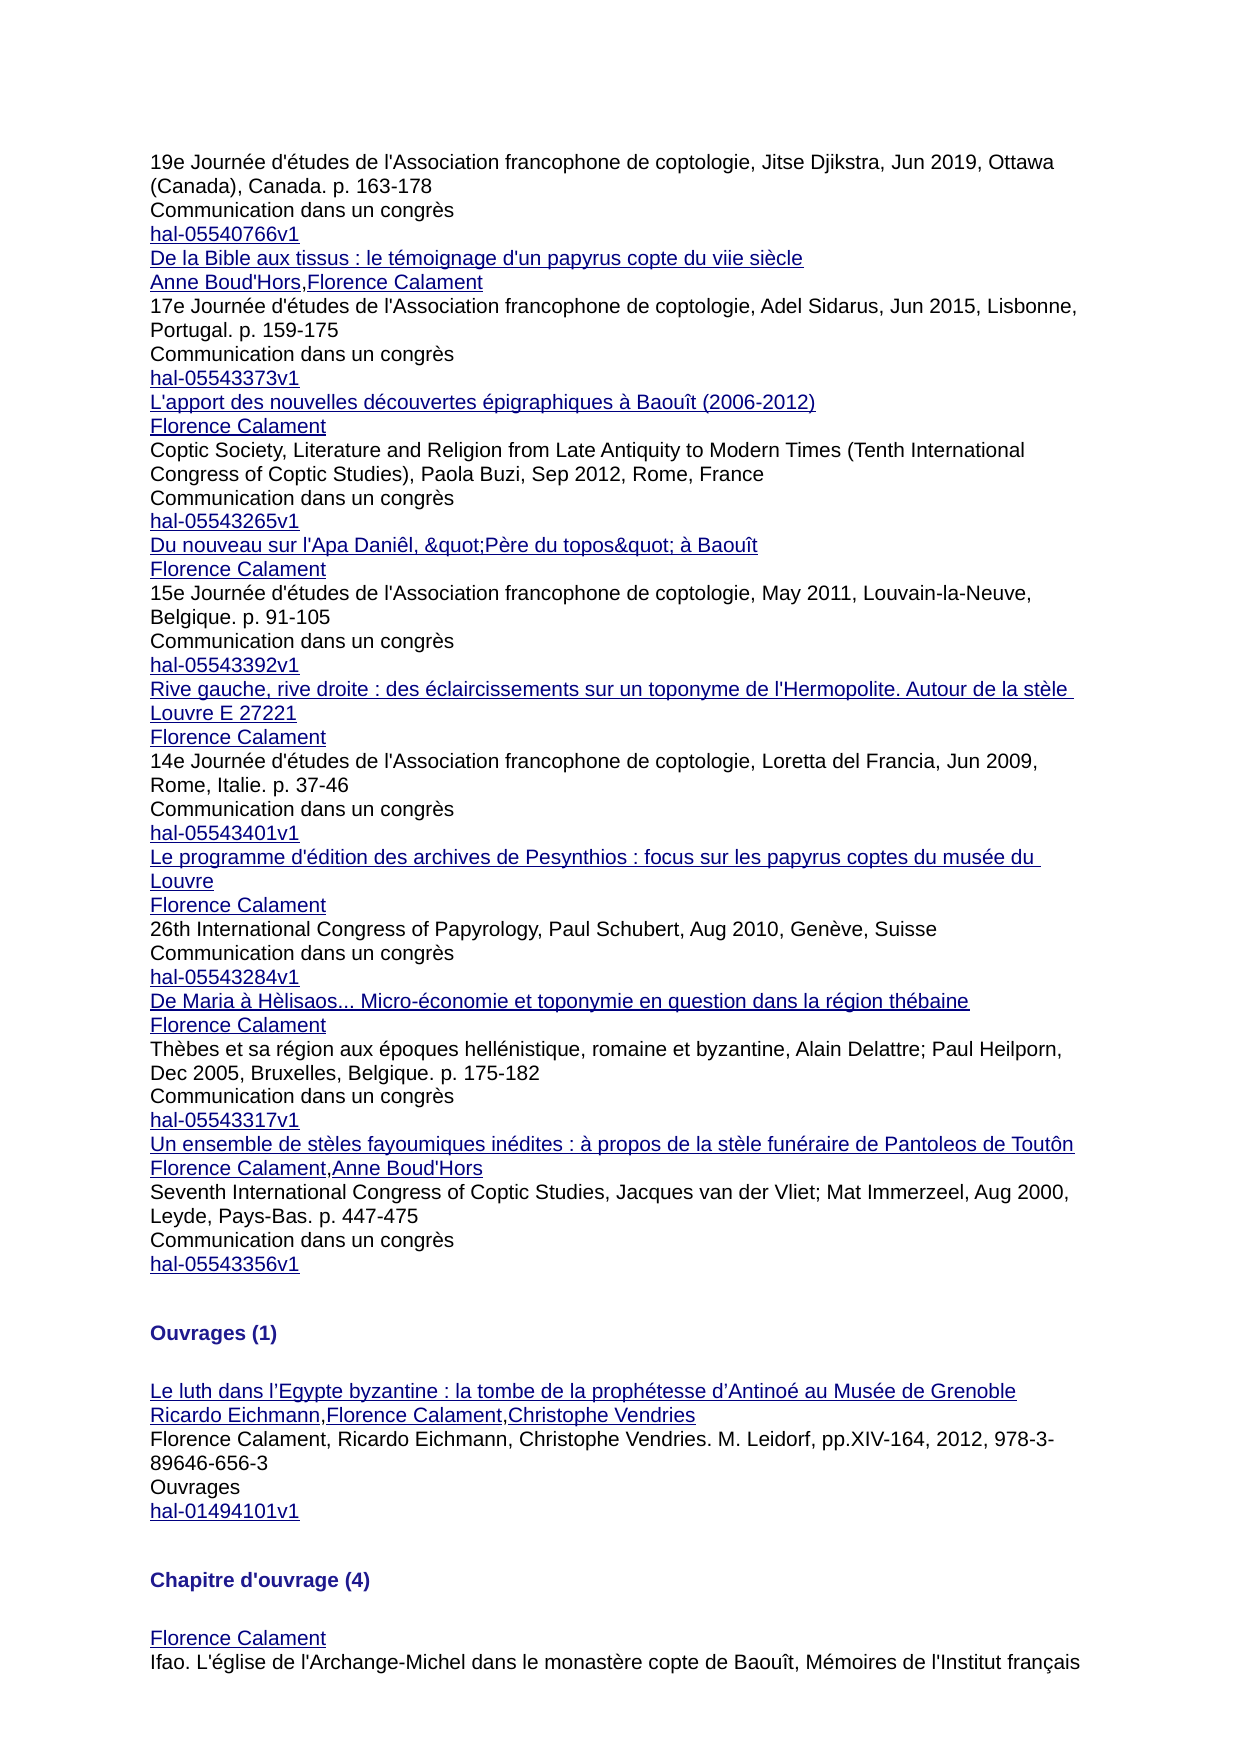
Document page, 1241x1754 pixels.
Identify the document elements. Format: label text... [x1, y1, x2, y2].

table_cell Le programme d'édition des archives de Pesynthios : focus sur les papyrus coptes du musée du Louvre Florence Calament 26th International Congress of Papyrology, Paul Schubert, Aug 2010, Genève, Suisse Communication dans un congrès hal-05543284v1 [150, 845, 1090, 988]
subtitle Ouvrages (1) [150, 1321, 1090, 1345]
table_cell 19e Journée d'études de l'Association francophone de coptologie, Jitse Djikstra, Jun 2019, Ottawa (Canada), Canada. p. 163-178 Communication dans un congrès hal-05540766v1 [150, 150, 1090, 246]
table_cell L'apport des nouvelles découvertes épigraphiques à Baouît (2006-2012) Florence Calament Coptic Society, Literature and Religion from Late Antiquity to Modern Times (Tenth International Congress of Coptic Studies), Paola Buzi, Sep 2012, Rome, France Communication dans un congrès hal-05543265v1 [150, 390, 1090, 533]
table_header Le luth dans l’Egypte byzantine : la tombe de la prophétesse d’Antinoé au Musée de Grenoble Ricardo Eichmann,Florence Calament,Christophe Vendries Florence Calament, Ricardo Eichmann, Christophe Vendries. M. Leidorf, pp.XIV-164, 2012, 978-3-89646-656-3 Ouvrages hal-01494101v1 [150, 1379, 1090, 1523]
subtitle Chapitre d'ouvrage (4) [150, 1568, 1090, 1592]
table_cell De la Bible aux tissus : le témoignage d'un papyrus copte du viie siècle Anne Boud'Hors,Florence Calament 17e Journée d'études de l'Association francophone de coptologie, Adel Sidarus, Jun 2015, Lisbonne, Portugal. p. 159-175 Communication dans un congrès hal-05543373v1 [150, 246, 1090, 389]
table_cell Un ensemble de stèles fayoumiques inédites : à propos de la stèle funéraire de Pantoleos de Toutôn Florence Calament,Anne Boud'Hors Seventh International Congress of Coptic Studies, Jacques van der Vliet; Mat Immerzeel, Aug 2000, Leyde, Pays-Bas. p. 447-475 Communication dans un congrès hal-05543356v1 [150, 1132, 1090, 1276]
table_header Les textes dans l'église de l'Archange-Michel à Baouît Florence Calament Ifao. L'église de l'Archange-Michel dans le monastère copte de Baouît, Mémoires de l'Institut français d'archéologie orientale (MIFAO) (143), p. 371-466, 2021 Chapitre d'ouvrage hal-05540675v1 [150, 1626, 1090, 1674]
table_cell Rive gauche, rive droite : des éclaircissements sur un toponyme de l'Hermopolite. Autour de la stèle Louvre E 27221 Florence Calament 14e Journée d'études de l'Association francophone de coptologie, Loretta del Francia, Jun 2009, Rome, Italie. p. 37-46 Communication dans un congrès hal-05543401v1 [150, 677, 1090, 845]
table_cell De Maria à Hèlisaos... Micro-économie et toponymie en question dans la région thébaine Florence Calament Thèbes et sa région aux époques hellénistique, romaine et byzantine, Alain Delattre; Paul Heilporn, Dec 2005, Bruxelles, Belgique. p. 175-182 Communication dans un congrès hal-05543317v1 [150, 989, 1090, 1132]
table_cell Du nouveau sur l'Apa Daniêl, &quot;Père du topos&quot; à Baouît Florence Calament 15e Journée d'études de l'Association francophone de coptologie, May 2011, Louvain-la-Neuve, Belgique. p. 91-105 Communication dans un congrès hal-05543392v1 [150, 533, 1090, 677]
